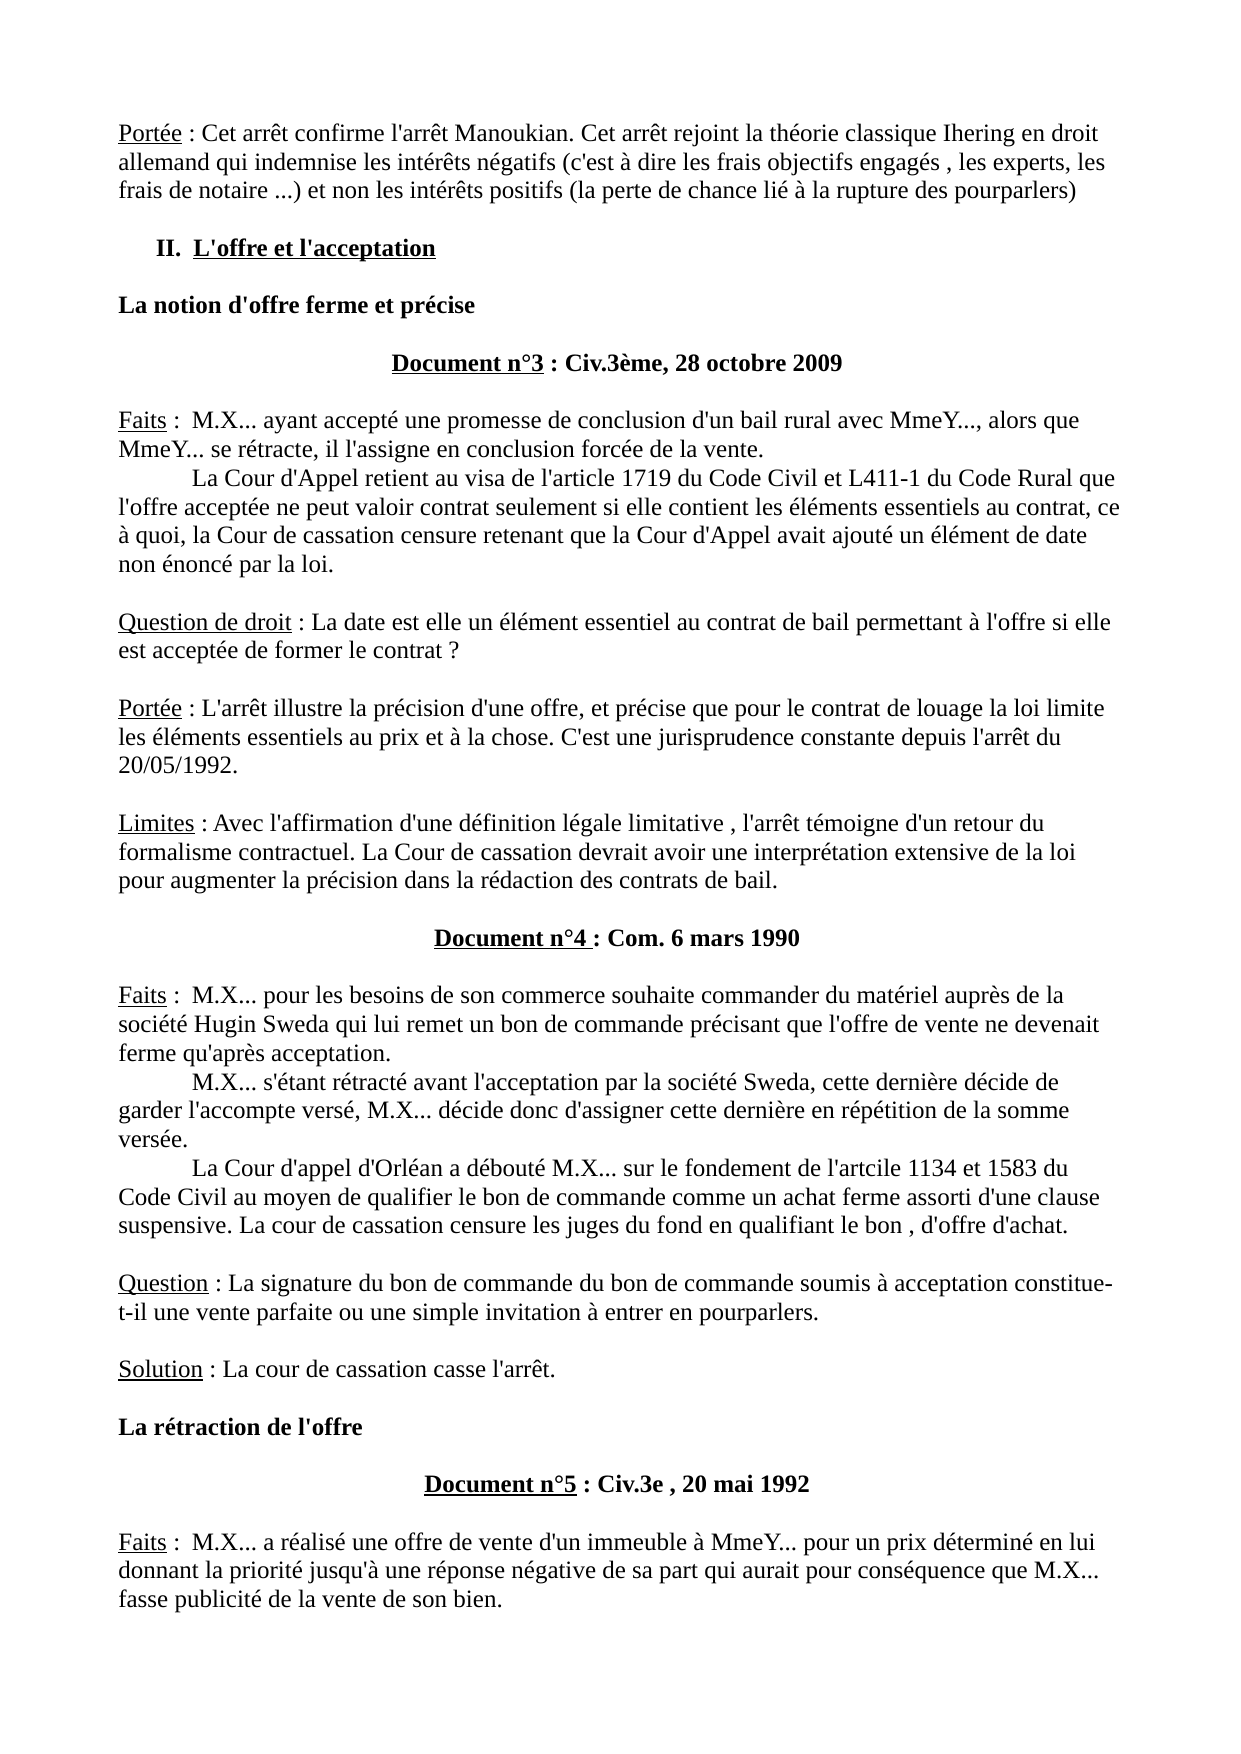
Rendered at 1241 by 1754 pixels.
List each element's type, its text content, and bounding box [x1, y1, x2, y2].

text Solution : La cour de cassation casse l'arrêt. [118, 1354, 1122, 1383]
text Faits : M.X... pour les besoins de son commerce souhaite commander du matériel auprès de la société Hugin Sweda qui lui remet un bon de commande précisant que l'offre de vente ne devenait ferme qu'après acceptation. [118, 981, 1122, 1067]
text La Cour d'appel d'Orléan a débouté M.X... sur le fondement de l'artcile 1134 et 1583 du Code Civil au moyen de qualifier le bon de commande comme un achat ferme assorti d'une clause suspensive. La cour de cassation censure les juges du fond en qualifiant le bon , d'offre d'achat. [118, 1153, 1122, 1239]
text Portée : L'arrêt illustre la précision d'une offre, et précise que pour le contrat de louage la loi limite les éléments essentiels au prix et à la chose. C'est une jurisprudence constante depuis l'arrêt du 20/05/1992. [118, 693, 1122, 779]
text Document n°3 : Civ.3ème, 28 octobre 2009 [118, 348, 1122, 377]
text La notion d'offre ferme et précise [118, 291, 1122, 319]
text Portée : Cet arrêt confirme l'arrêt Manoukian. Cet arrêt rejoint la théorie classique Ihering en droit allemand qui indemnise les intérêts négatifs (c'est à dire les frais objectifs engagés , les experts, les frais de notaire ...) et non les intérêts positifs (la perte de chance lié à la rupture des pourparlers) [118, 118, 1122, 204]
text Question : La signature du bon de commande du bon de commande soumis à acceptation constitue-t-il une vente parfaite ou une simple invitation à entrer en pourparlers. [118, 1268, 1122, 1326]
text Faits : M.X... a réalisé une offre de vente d'un immeuble à MmeY... pour un prix déterminé en lui donnant la priorité jusqu'à une réponse négative de sa part qui aurait pour conséquence que M.X... fasse publicité de la vente de son bien. [118, 1527, 1122, 1613]
text Document n°5 : Civ.3e , 20 mai 1992 [118, 1469, 1122, 1498]
text La Cour d'Appel retient au visa de l'article 1719 du Code Civil et L411-1 du Code Rural que l'offre acceptée ne peut valoir contrat seulement si elle contient les éléments essentiels au contrat, ce à quoi, la Cour de cassation censure retenant que la Cour d'Appel avait ajouté un élément de date non énoncé par la loi. [118, 463, 1122, 578]
list L'offre et l'acceptation [156, 233, 1122, 262]
text Document n°4 : Com. 6 mars 1990 [118, 923, 1122, 952]
text M.X... s'étant rétracté avant l'acceptation par la société Sweda, cette dernière décide de garder l'accompte versé, M.X... décide donc d'assigner cette dernière en répétition de la somme versée. [118, 1067, 1122, 1153]
text La rétraction de l'offre [118, 1412, 1122, 1441]
text Faits : M.X... ayant accepté une promesse de conclusion d'un bail rural avec MmeY..., alors que MmeY... se rétracte, il l'assigne en conclusion forcée de la vente. [118, 406, 1122, 463]
text Limites : Avec l'affirmation d'une définition légale limitative , l'arrêt témoigne d'un retour du formalisme contractuel. La Cour de cassation devrait avoir une interprétation extensive de la loi pour augmenter la précision dans la rédaction des contrats de bail. [118, 808, 1122, 894]
text Question de droit : La date est elle un élément essentiel au contrat de bail permettant à l'offre si elle est acceptée de former le contrat ? [118, 607, 1122, 664]
